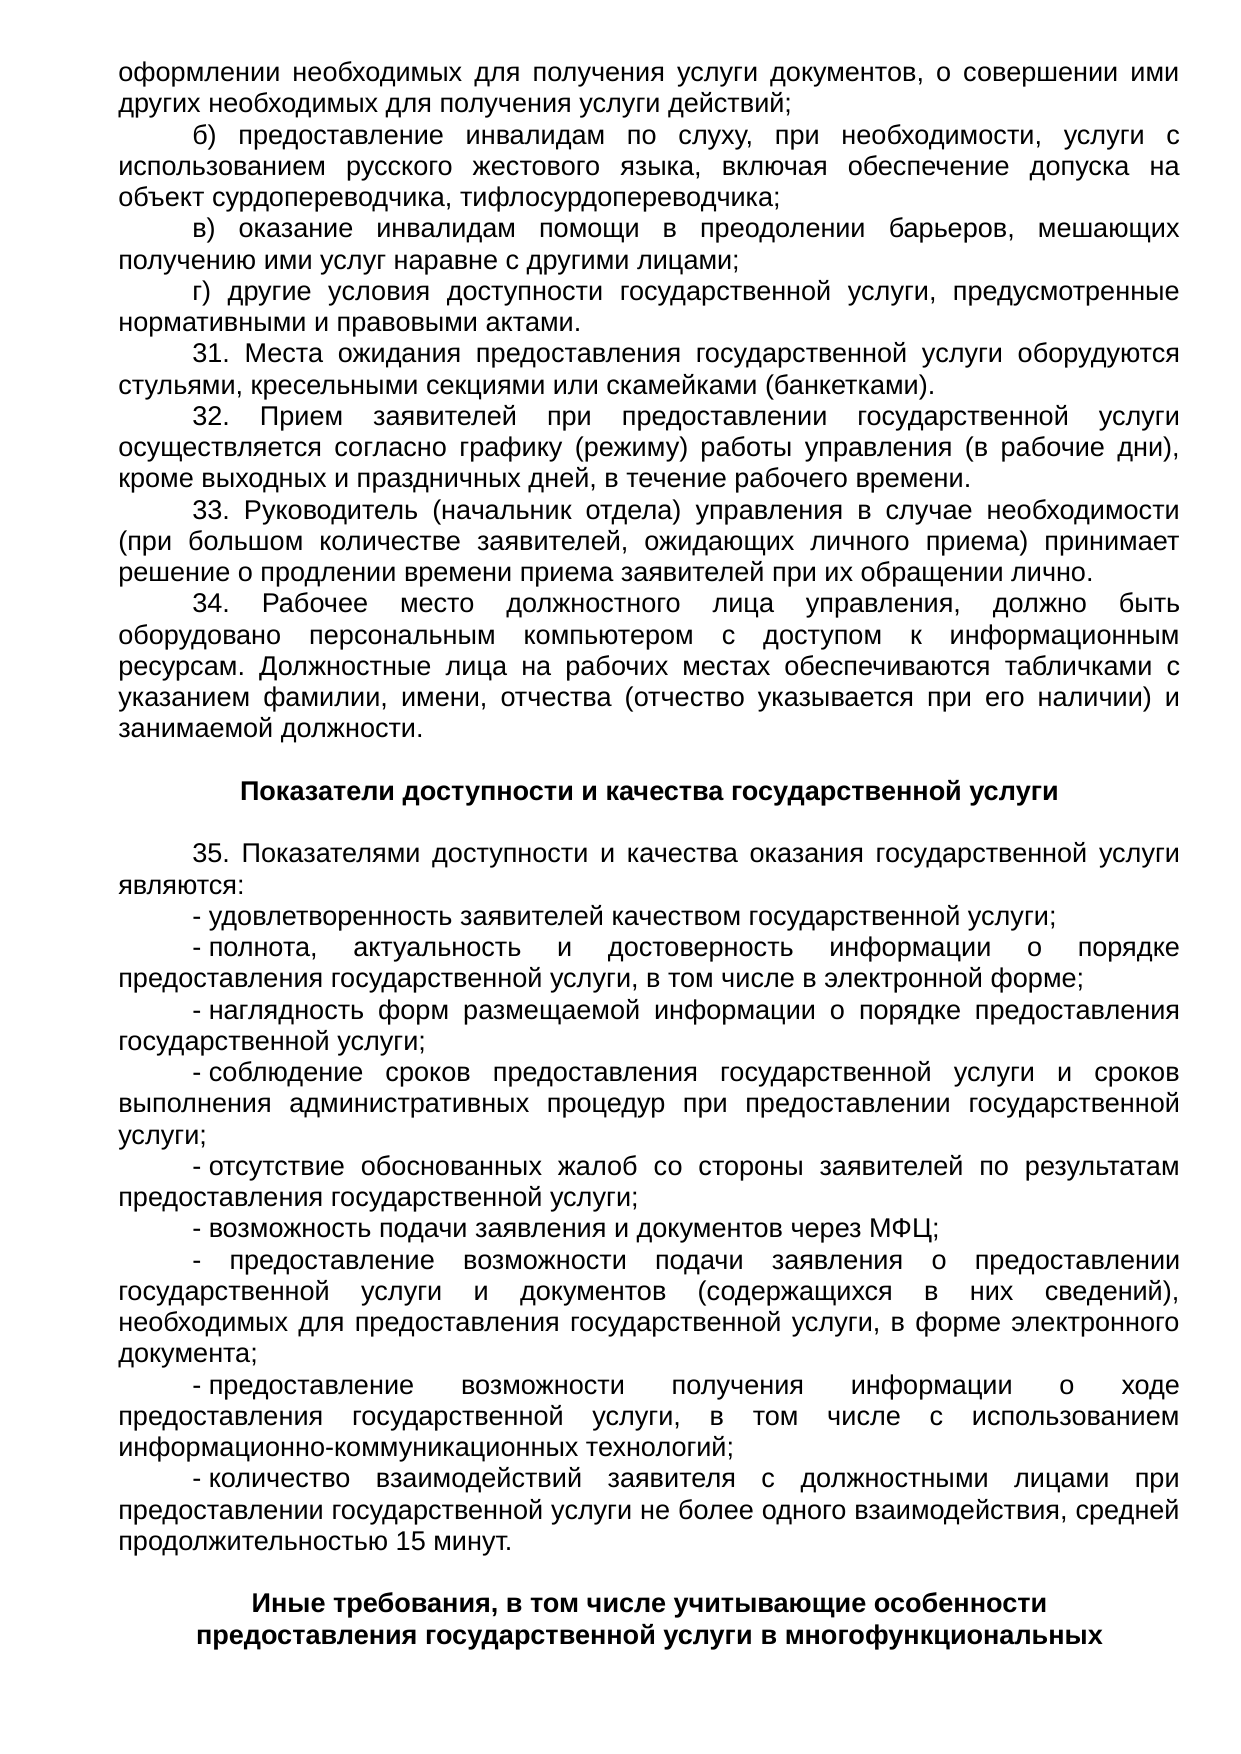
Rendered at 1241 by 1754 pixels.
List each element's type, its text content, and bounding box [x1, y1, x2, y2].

text г) другие условия доступности государственной услуги, предусмотренные нормативными и правовыми актами. [118, 275, 1181, 337]
text 33. Руководитель (начальник отдела) управления в случае необходимости (при большом количестве заявителей, ожидающих личного приема) принимает решение о продлении времени приема заявителей при их обращении лично. [118, 494, 1181, 587]
text - количество взаимодействий заявителя с должностными лицами при предоставлении государственной услуги не более одного взаимодействия, средней продолжительностью 15 минут. [118, 1462, 1181, 1556]
text 32. Прием заявителей при предоставлении государственной услуги осуществляется согласно графику (режиму) работы управления (в рабочие дни), кроме выходных и праздничных дней, в течение рабочего времени. [118, 400, 1181, 494]
text оформлении необходимых для получения услуги документов, о совершении ими других необходимых для получения услуги действий; [118, 56, 1181, 119]
text - предоставление возможности получения информации о ходе предоставления государственной услуги, в том числе с использованием информационно-коммуникационных технологий; [118, 1369, 1181, 1462]
title предоставления государственной услуги в многофункциональных [118, 1619, 1181, 1650]
text - удовлетворенность заявителей качеством государственной услуги; [118, 900, 1181, 931]
text б) предоставление инвалидам по слуху, при необходимости, услуги с использованием русского жестового языка, включая обеспечение допуска на объект сурдопереводчика, тифлосурдопереводчика; [118, 119, 1181, 212]
text 35. Показателями доступности и качества оказания государственной услуги являются: [118, 837, 1181, 900]
text - соблюдение сроков предоставления государственной услуги и сроков выполнения административных процедур при предоставлении государственной услуги; [118, 1056, 1181, 1150]
text - возможность подачи заявления и документов через МФЦ; [118, 1212, 1181, 1244]
text - отсутствие обоснованных жалоб со стороны заявителей по результатам предоставления государственной услуги; [118, 1150, 1181, 1212]
text 31. Места ожидания предоставления государственной услуги оборудуются стульями, кресельными секциями или скамейками (банкетками). [118, 337, 1181, 400]
text 34. Рабочее место должностного лица управления, должно быть оборудовано персональным компьютером с доступом к информационным ресурсам. Должностные лица на рабочих местах обеспечиваются табличками с указанием фамилии, имени, отчества (отчество указывается при его наличии) и занимаемой должности. [118, 587, 1181, 744]
title Показатели доступности и качества государственной услуги [118, 775, 1181, 806]
text - предоставление возможности подачи заявления о предоставлении государственной услуги и документов (содержащихся в них сведений), необходимых для предоставления государственной услуги, в форме электронного документа; [118, 1244, 1181, 1369]
text - полнота, актуальность и достоверность информации о порядке предоставления государственной услуги, в том числе в электронной форме; [118, 931, 1181, 994]
text в) оказание инвалидам помощи в преодолении барьеров, мешающих получению ими услуг наравне с другими лицами; [118, 212, 1181, 275]
text - наглядность форм размещаемой информации о порядке предоставления государственной услуги; [118, 994, 1181, 1056]
title Иные требования, в том числе учитывающие особенности [118, 1587, 1181, 1619]
